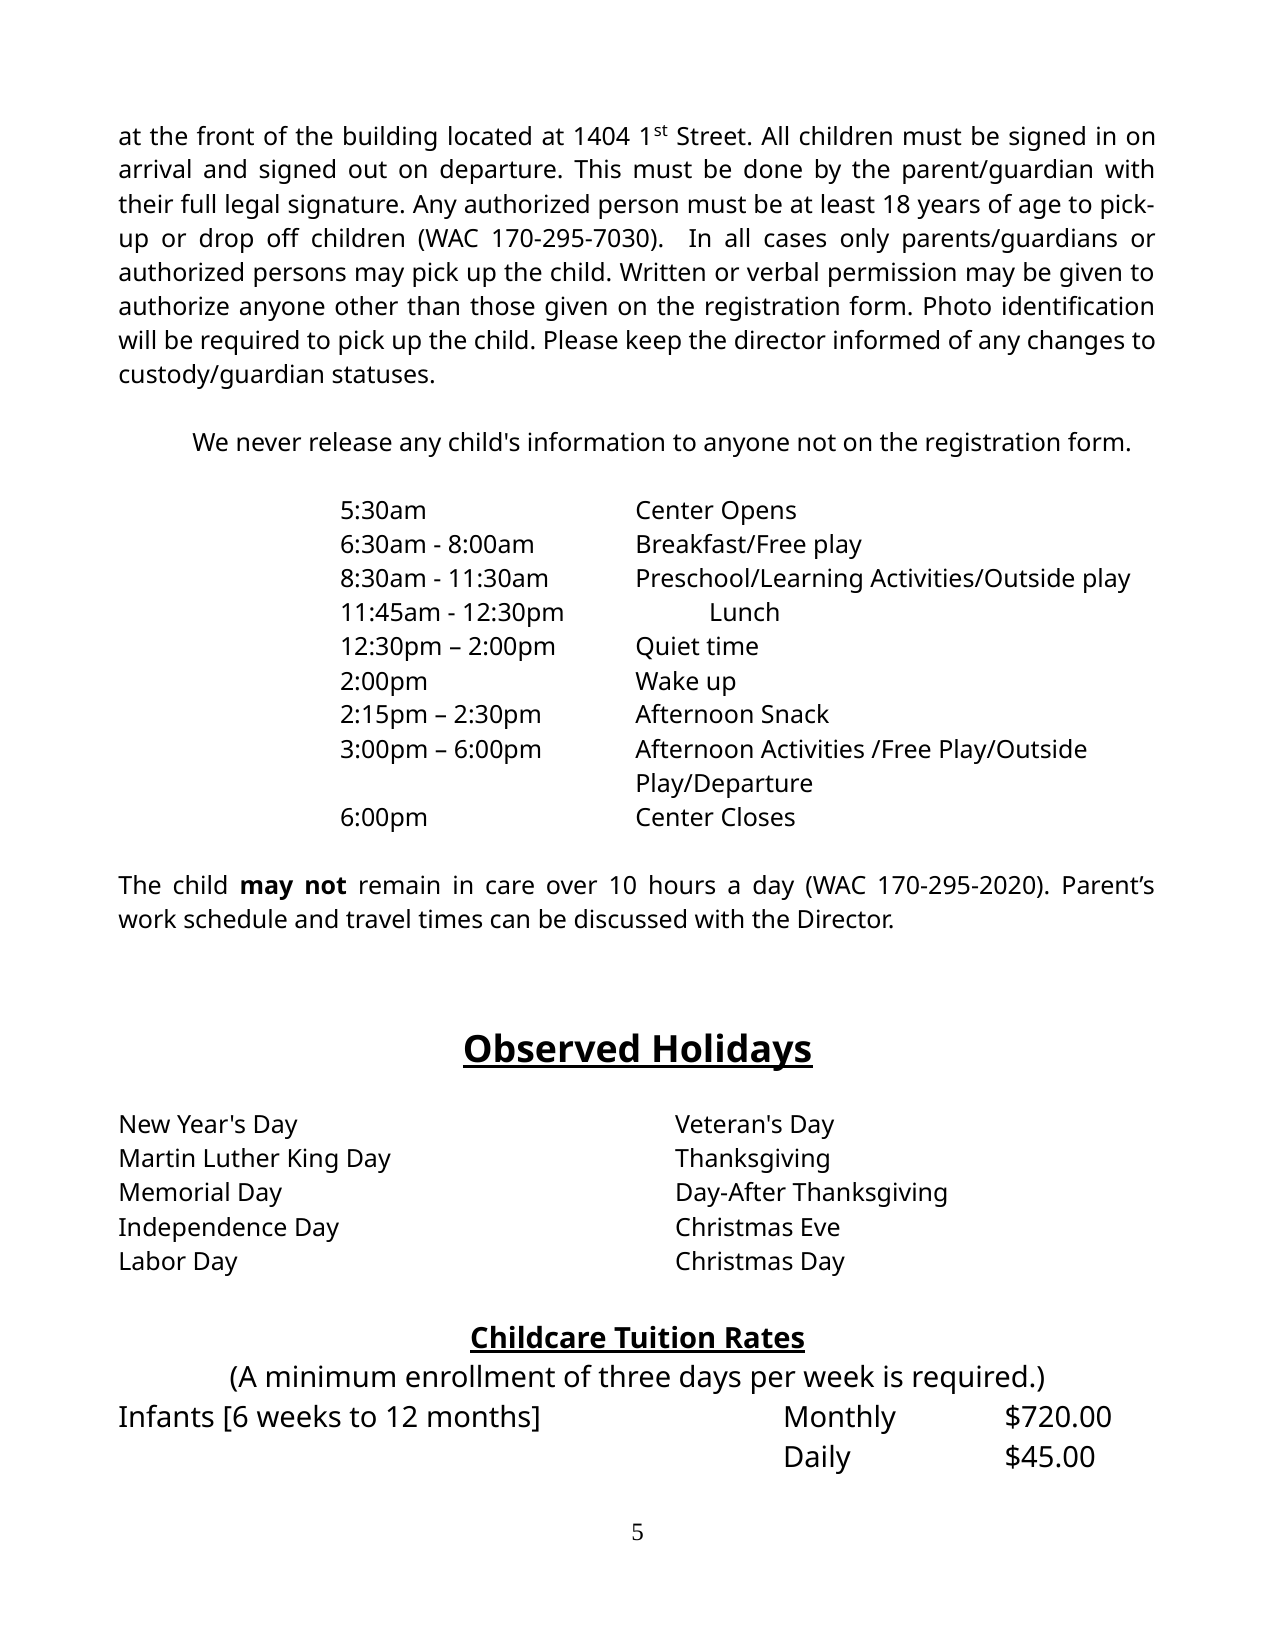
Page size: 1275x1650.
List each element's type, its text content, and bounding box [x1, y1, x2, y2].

text Observed Holidays [118, 1022, 1157, 1073]
text 6:30am - 8:00am Breakfast/Free play [118, 527, 1157, 561]
text We never release any child's information to anyone not on the registration form. [118, 425, 1157, 459]
text The child may not remain in care over 10 hours a day (WAC 170-295-2020). Parent’s work schedule and travel times can be discussed with the Director. [118, 867, 1157, 936]
text 2:00pm Wake up [118, 663, 1157, 697]
text Childcare Tuition Rates [118, 1317, 1157, 1357]
text Thanksgiving [675, 1141, 1157, 1175]
text Christmas Eve [675, 1209, 1157, 1243]
text 6:00pm Center Closes [118, 799, 1157, 833]
text 2:15pm – 2:30pm Afternoon Snack [118, 697, 1157, 731]
text Labor Day [118, 1243, 600, 1277]
text Independence Day [118, 1209, 600, 1243]
text Veteran's Day [675, 1107, 1157, 1141]
text Martin Luther King Day [118, 1141, 600, 1175]
text at the front of the building located at 1404 1st Street. All children must be signed in on arrival and signed out on departure. This must be done by the parent/guardian with their full legal signature. Any authorized person must be at least 18 years of age to pick-up or drop off children (WAC 170-295-7030). In all cases only parents/guardians or authorized persons may pick up the child. Written or verbal permission may be given to authorize anyone other than those given on the registration form. Photo identification will be required to pick up the child. Please keep the director informed of any changes to custody/guardian statuses. [118, 118, 1157, 391]
text Daily $45.00 [118, 1436, 1157, 1476]
text Day-After Thanksgiving [675, 1175, 1157, 1209]
text 11:45am - 12:30pm Lunch [118, 595, 1157, 629]
text Christmas Day [675, 1243, 1157, 1277]
text 8:30am - 11:30am Preschool/Learning Activities/Outside play [118, 561, 1157, 595]
text 12:30pm – 2:00pm Quiet time [118, 629, 1157, 663]
text New Year's Day [118, 1107, 600, 1141]
text (A minimum enrollment of three days per week is required.) [118, 1357, 1157, 1396]
text 3:00pm – 6:00pm Afternoon Activities /Free Play/Outside Play/Departure [340, 731, 1157, 799]
text Memorial Day [118, 1175, 600, 1209]
text Infants [6 weeks to 12 months] Monthly $720.00 [118, 1396, 1157, 1436]
text 5:30am Center Opens [118, 493, 1157, 527]
